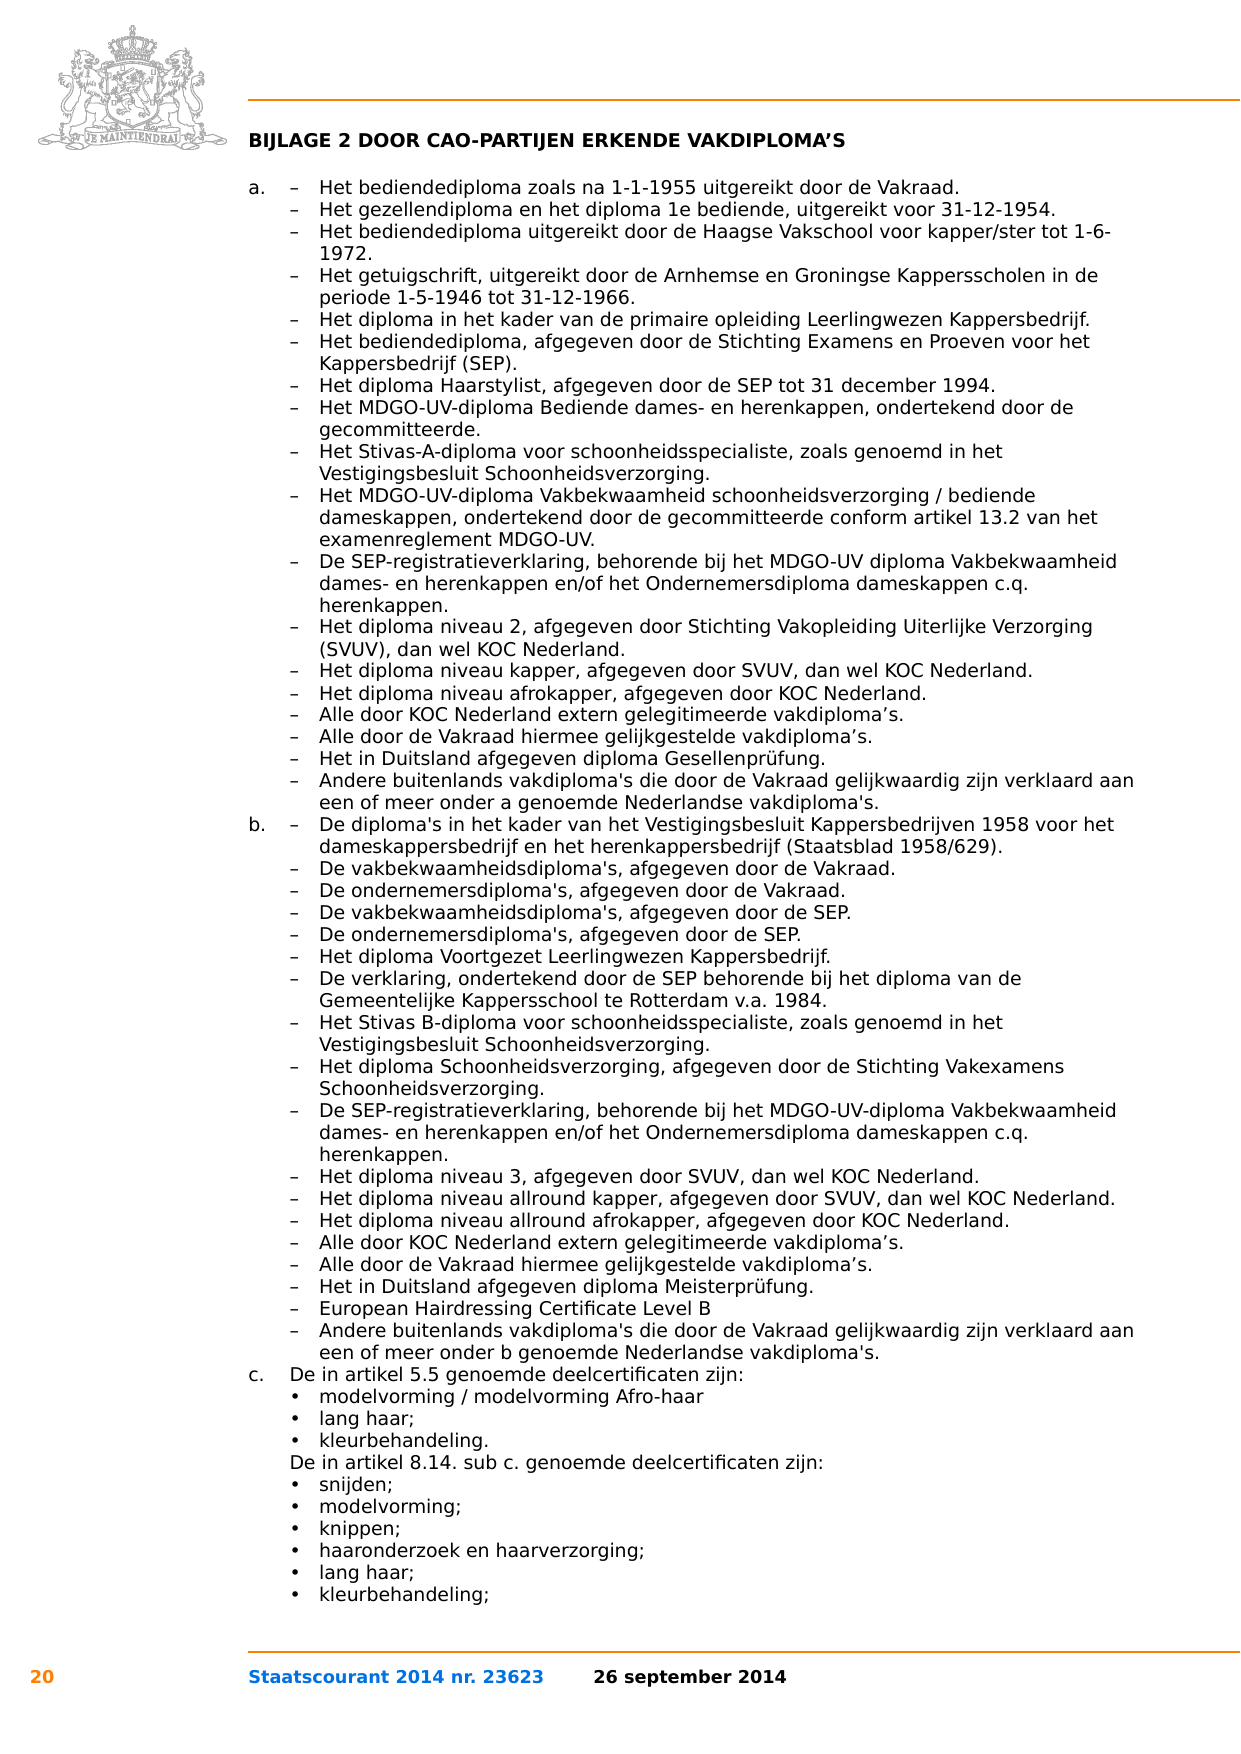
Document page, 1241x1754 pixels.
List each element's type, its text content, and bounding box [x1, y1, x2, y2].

text – Het diploma niveau 3, afgegeven door SVUV, dan wel KOC Nederland. [289, 1166, 1163, 1188]
text b. – De diploma's in het kader van het Vestigingsbesluit Kappersbedrijven 1958 voor het dameskappersbedrijf en het herenkappersbedrijf (Staatsblad 1958/629). [248, 814, 1163, 858]
text • lang haar; [289, 1562, 1163, 1583]
text – Het diploma niveau 2, afgegeven door Stichting Vakopleiding Uiterlijke Verzorging (SVUV), dan wel KOC Nederland. [289, 616, 1163, 660]
text • snijden; [289, 1474, 1163, 1496]
text – De SEP-registratieverklaring, behorende bij het MDGO-UV-diploma Vakbekwaamheid dames- en herenkappen en/of het Ondernemersdiploma dameskappen c.q. herenkappen. [289, 1100, 1163, 1166]
text – Het MDGO-UV-diploma Vakbekwaamheid schoonheidsverzorging / bediende dameskappen, ondertekend door de gecommitteerde conform artikel 13.2 van het examenreglement MDGO-UV. [289, 484, 1163, 551]
text – Het diploma Voortgezet Leerlingwezen Kappersbedrijf. [289, 946, 1163, 968]
text – European Hairdressing Certificate Level B [289, 1298, 1163, 1320]
text – Het MDGO-UV-diploma Bediende dames- en herenkappen, ondertekend door de gecommitteerde. [289, 397, 1163, 441]
text – Het getuigschrift, uitgereikt door de Arnhemse en Groningse Kappersscholen in de periode 1-5-1946 tot 31-12-1966. [289, 265, 1163, 309]
text – Het bediendediploma, afgegeven door de Stichting Examens en Proeven voor het Kappersbedrijf (SEP). [289, 331, 1163, 375]
text – De ondernemersdiploma's, afgegeven door de SEP. [289, 924, 1163, 946]
text – De SEP-registratieverklaring, behorende bij het MDGO-UV diploma Vakbekwaamheid dames- en herenkappen en/of het Ondernemersdiploma dameskappen c.q. herenkappen. [289, 551, 1163, 616]
text – Het diploma niveau allround kapper, afgegeven door SVUV, dan wel KOC Nederland. [289, 1188, 1163, 1210]
text – Het Stivas-A-diploma voor schoonheidsspecialiste, zoals genoemd in het Vestigingsbesluit Schoonheidsverzorging. [289, 441, 1163, 484]
text – Het diploma niveau afrokapper, afgegeven door KOC Nederland. [289, 682, 1163, 704]
text – Alle door KOC Nederland extern gelegitimeerde vakdiploma’s. [289, 1232, 1163, 1254]
text – De vakbekwaamheidsdiploma's, afgegeven door de Vakraad. [289, 858, 1163, 880]
text – Het bediendediploma uitgereikt door de Haagse Vakschool voor kapper/ster tot 1-6-1972. [289, 221, 1163, 265]
text c. De in artikel 5.5 genoemde deelcertificaten zijn: [248, 1364, 1163, 1386]
text – Het diploma niveau kapper, afgegeven door SVUV, dan wel KOC Nederland. [289, 660, 1163, 682]
text a. – Het bediendediploma zoals na 1-1-1955 uitgereikt door de Vakraad. [248, 177, 1163, 199]
text – Het in Duitsland afgegeven diploma Meisterprüfung. [289, 1276, 1163, 1298]
text – Andere buitenlands vakdiploma's die door de Vakraad gelijkwaardig zijn verklaard aan een of meer onder b genoemde Nederlandse vakdiploma's. [289, 1320, 1163, 1364]
text – Alle door KOC Nederland extern gelegitimeerde vakdiploma’s. [289, 704, 1163, 726]
text • haaronderzoek en haarverzorging; [289, 1539, 1163, 1562]
text – Het in Duitsland afgegeven diploma Gesellenprüfung. [289, 748, 1163, 770]
text – Het gezellendiploma en het diploma 1e bediende, uitgereikt voor 31-12-1954. [289, 199, 1163, 221]
text – De vakbekwaamheidsdiploma's, afgegeven door de SEP. [289, 902, 1163, 924]
text • modelvorming / modelvorming Afro-haar [289, 1386, 1163, 1408]
picture [38, 25, 227, 150]
text • kleurbehandeling; [289, 1583, 1163, 1606]
text • knippen; [289, 1518, 1163, 1539]
subtitle BIJLAGE 2 DOOR CAO-PARTIJEN ERKENDE VAKDIPLOMA’S [248, 130, 1163, 152]
text – Het diploma niveau allround afrokapper, afgegeven door KOC Nederland. [289, 1210, 1163, 1232]
text – Het diploma Schoonheidsverzorging, afgegeven door de Stichting Vakexamens Schoonheidsverzorging. [289, 1056, 1163, 1100]
text – De ondernemersdiploma's, afgegeven door de Vakraad. [289, 880, 1163, 902]
text – Alle door de Vakraad hiermee gelijkgestelde vakdiploma’s. [289, 1254, 1163, 1276]
text – Het diploma in het kader van de primaire opleiding Leerlingwezen Kappersbedrijf. [289, 309, 1163, 331]
text De in artikel 8.14. sub c. genoemde deelcertificaten zijn: [289, 1452, 1163, 1474]
text • lang haar; [289, 1408, 1163, 1430]
text – Andere buitenlands vakdiploma's die door de Vakraad gelijkwaardig zijn verklaard aan een of meer onder a genoemde Nederlandse vakdiploma's. [289, 770, 1163, 814]
text – Het Stivas B-diploma voor schoonheidsspecialiste, zoals genoemd in het Vestigingsbesluit Schoonheidsverzorging. [289, 1012, 1163, 1056]
text • modelvorming; [289, 1496, 1163, 1518]
text • kleurbehandeling. [289, 1430, 1163, 1452]
text – De verklaring, ondertekend door de SEP behorende bij het diploma van de Gemeentelijke Kappersschool te Rotterdam v.a. 1984. [289, 968, 1163, 1012]
text – Het diploma Haarstylist, afgegeven door de SEP tot 31 december 1994. [289, 375, 1163, 397]
text – Alle door de Vakraad hiermee gelijkgestelde vakdiploma’s. [289, 726, 1163, 748]
